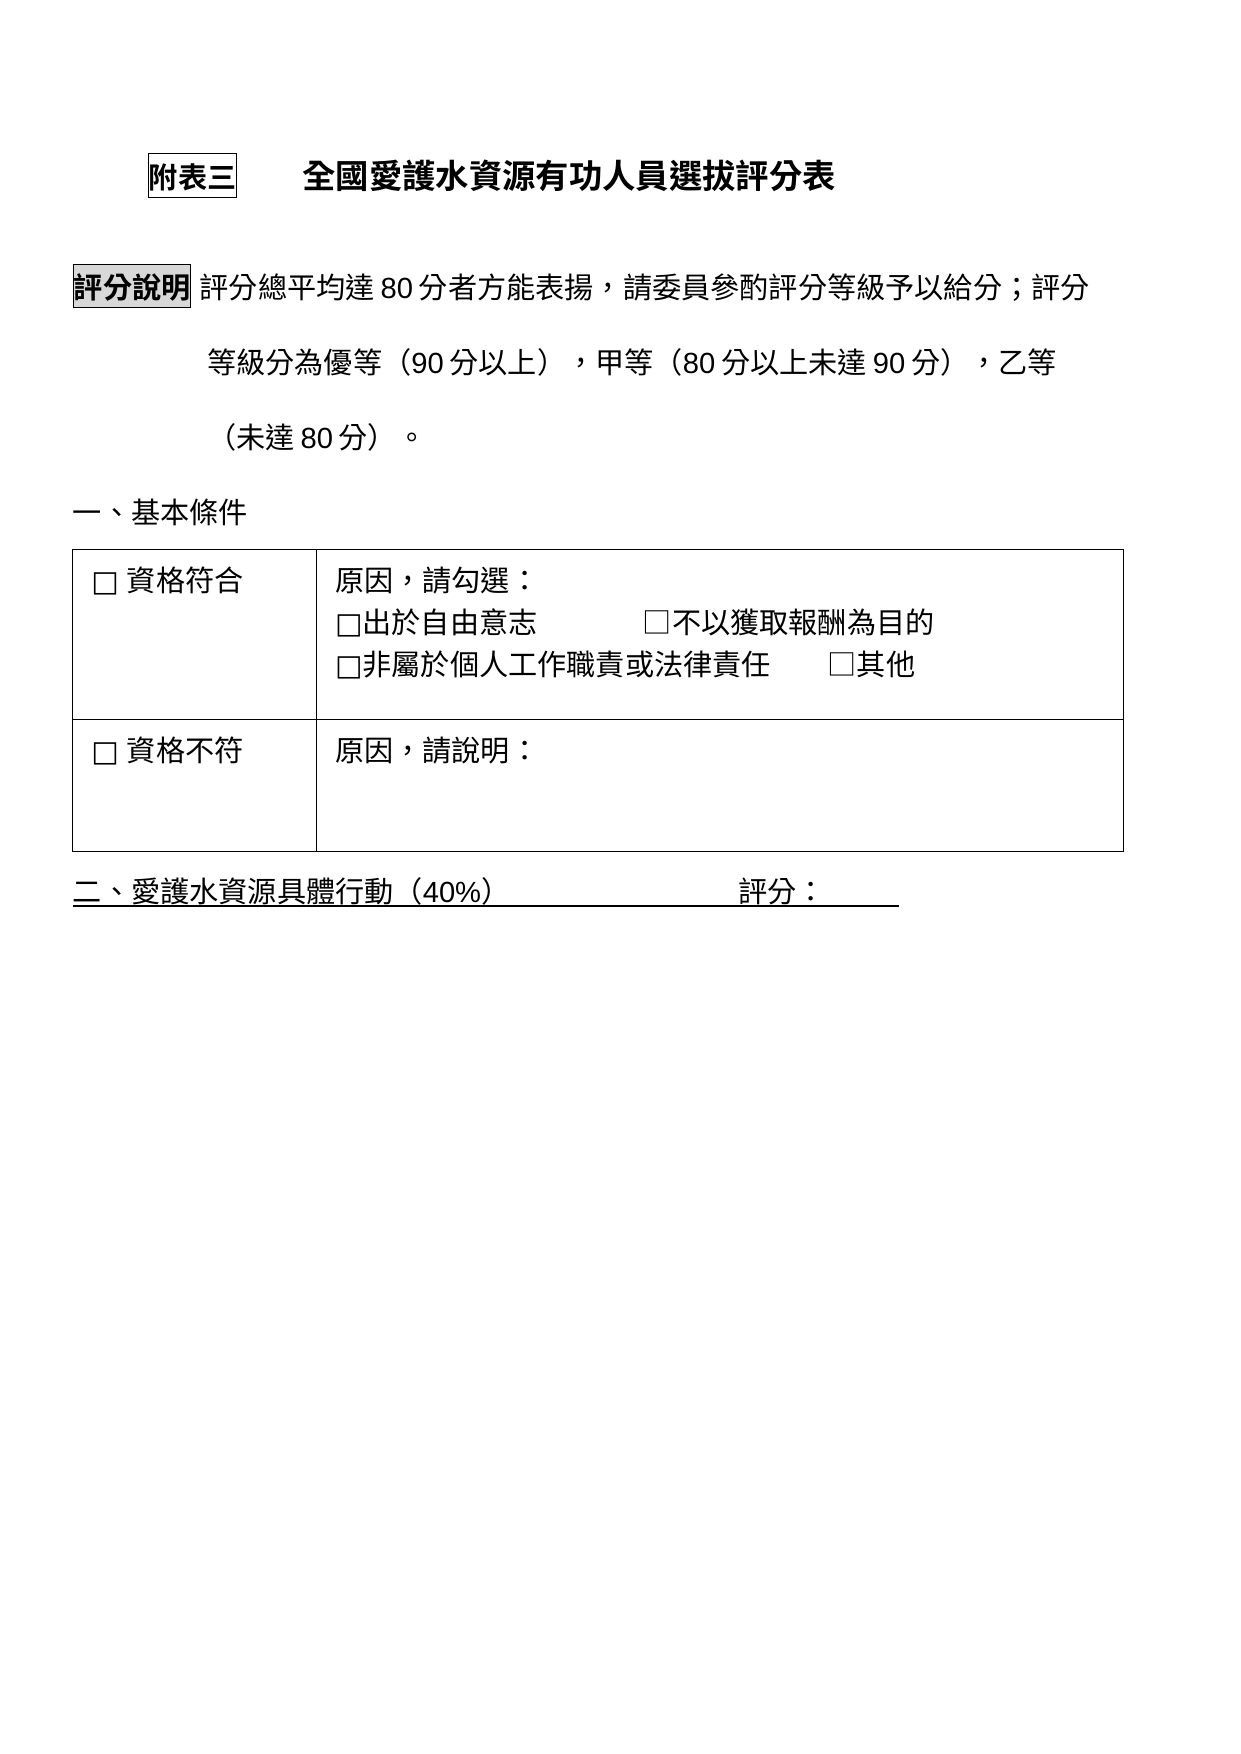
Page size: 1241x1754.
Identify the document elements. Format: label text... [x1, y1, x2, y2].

text 二、愛護水資源具體行動（40%） 評分： [73, 852, 1201, 927]
table_header 原因，請勾選： □出於自由意志 □不以獲取報酬為目的 □非屬於個人工作職責或法律責任 □其他 [317, 550, 1123, 719]
text 附表三 全國愛護水資源有功人員選拔評分表 [148, 136, 1092, 211]
text 評分說明 評分總平均達80分者方能表揚，請委員參酌評分等級予以給分；評分等級分為優等（90分以上），甲等（80分以上未達90分），乙等（未達80分）。 [73, 249, 1092, 474]
text 一、基本條件 [73, 474, 1092, 549]
table_cell 原因，請說明： [317, 720, 1123, 851]
table_cell □ 資格不符 [73, 720, 316, 851]
table_header □ 資格符合 [73, 550, 316, 719]
